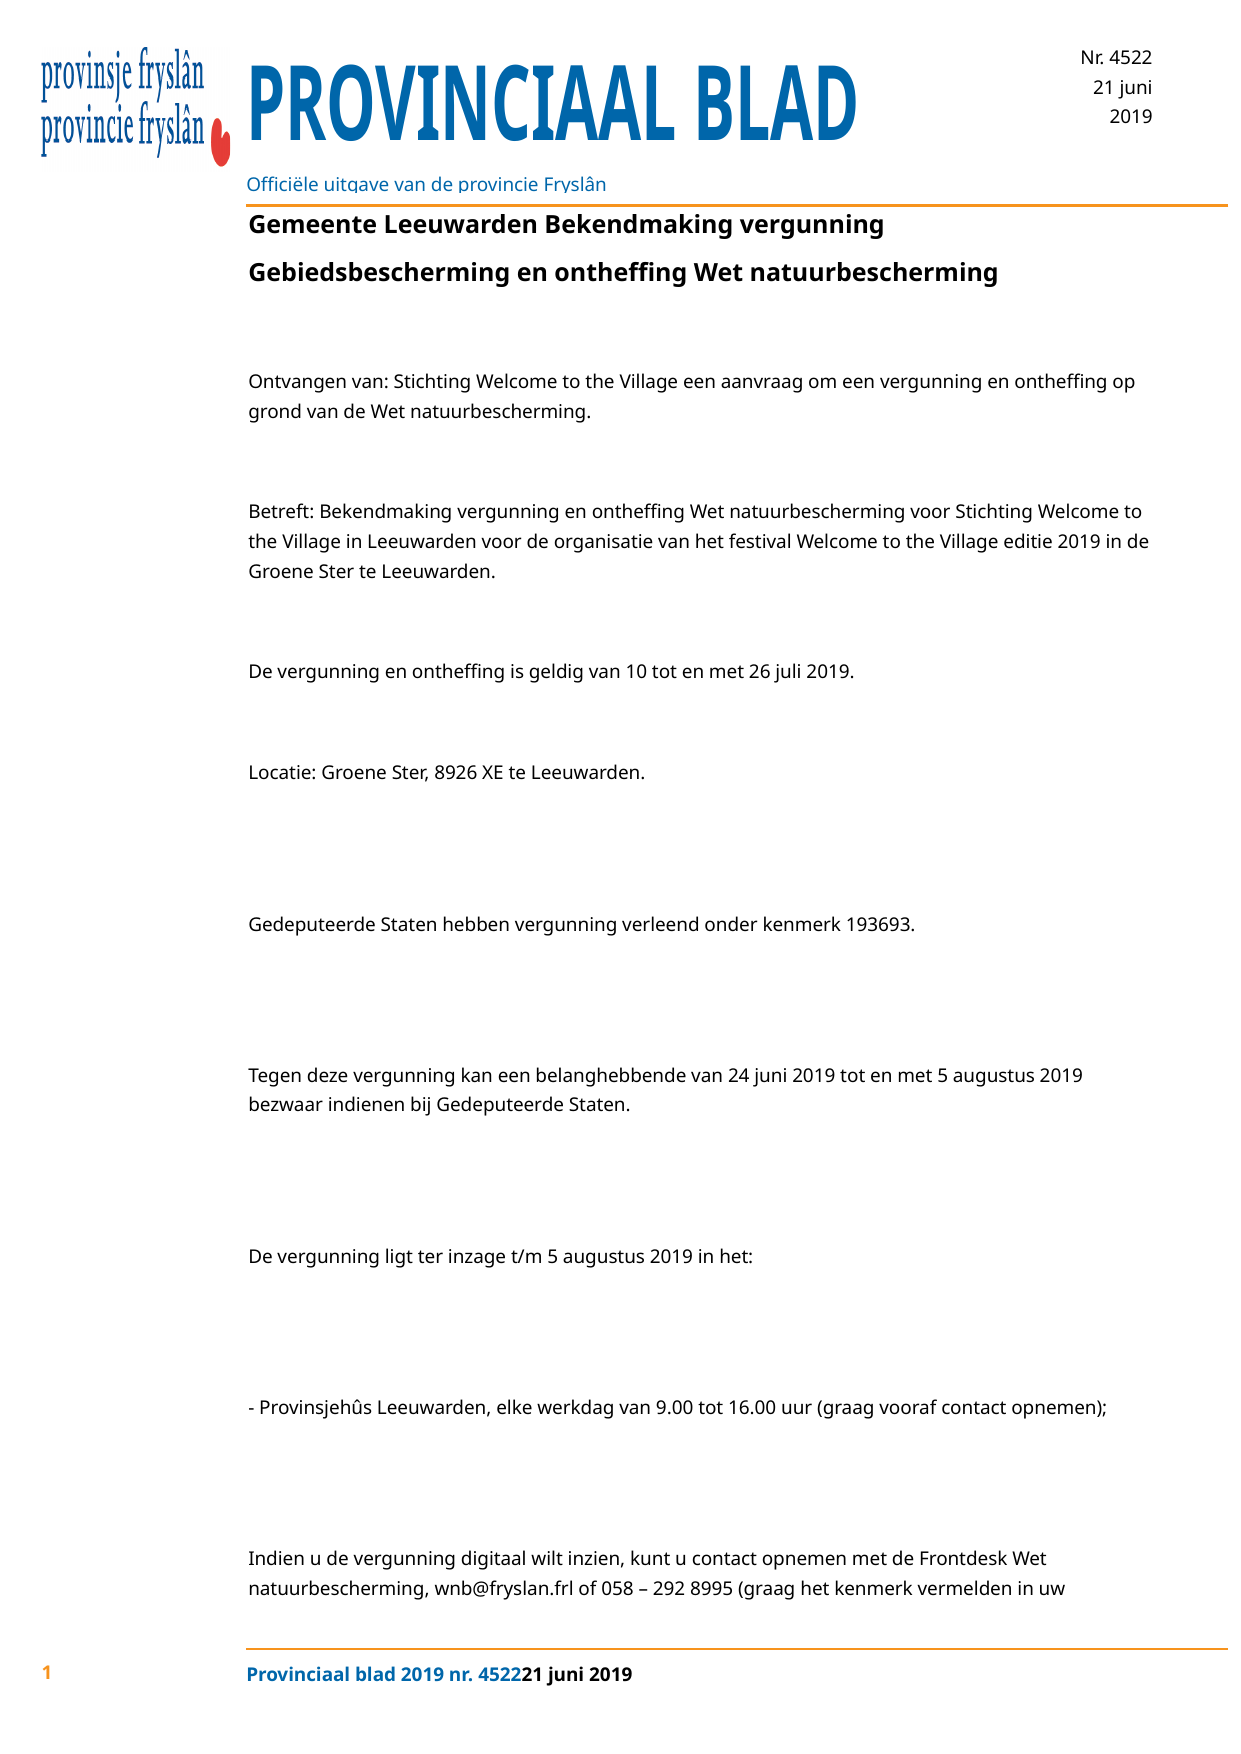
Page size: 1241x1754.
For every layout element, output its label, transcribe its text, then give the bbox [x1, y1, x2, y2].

text De vergunning en ontheffing is geldig van 10 tot en met 26 juli 2019. [248, 659, 1152, 684]
text Gedeputeerde Staten hebben vergunning verleend onder kenmerk 193693. [248, 911, 1152, 937]
text De vergunning ligt ter inzage t/m 5 augustus 2019 in het: [248, 1243, 1152, 1269]
text Locatie: Groene Ster, 8926 XE te Leeuwarden. [248, 759, 1152, 785]
text Gemeente Leeuwarden Bekendmaking vergunning Gebiedsbescherming en ontheffing Wet natuurbescherming [248, 207, 1152, 288]
text Tegen deze vergunning kan een belanghebbende van 24 juni 2019 tot en met 5 augustus 2019 bezwaar indienen bij Gedeputeerde Staten. [248, 1062, 1152, 1117]
text Indien u de vergunning digitaal wilt inzien, kunt u contact opnemen met de Frontdesk Wet natuurbescherming, wnb@fryslan.frl of 058 – 292 8995 (graag het kenmerk vermelden in uw [248, 1545, 1152, 1601]
text - Provinsjehûs Leeuwarden, elke werkdag van 9.00 tot 16.00 uur (graag vooraf contact opnemen); [248, 1394, 1152, 1420]
text Betreft: Bekendmaking vergunning en ontheffing Wet natuurbescherming voor Stichting Welcome to the Village in Leeuwarden voor de organisatie van het festival Welcome to the Village editie 2019 in de Groene Ster te Leeuwarden. [248, 499, 1152, 584]
text Ontvangen van: Stichting Welcome to the Village een aanvraag om een vergunning en ontheffing op grond van de Wet natuurbescherming. [248, 368, 1152, 424]
picture [41, 47, 231, 172]
